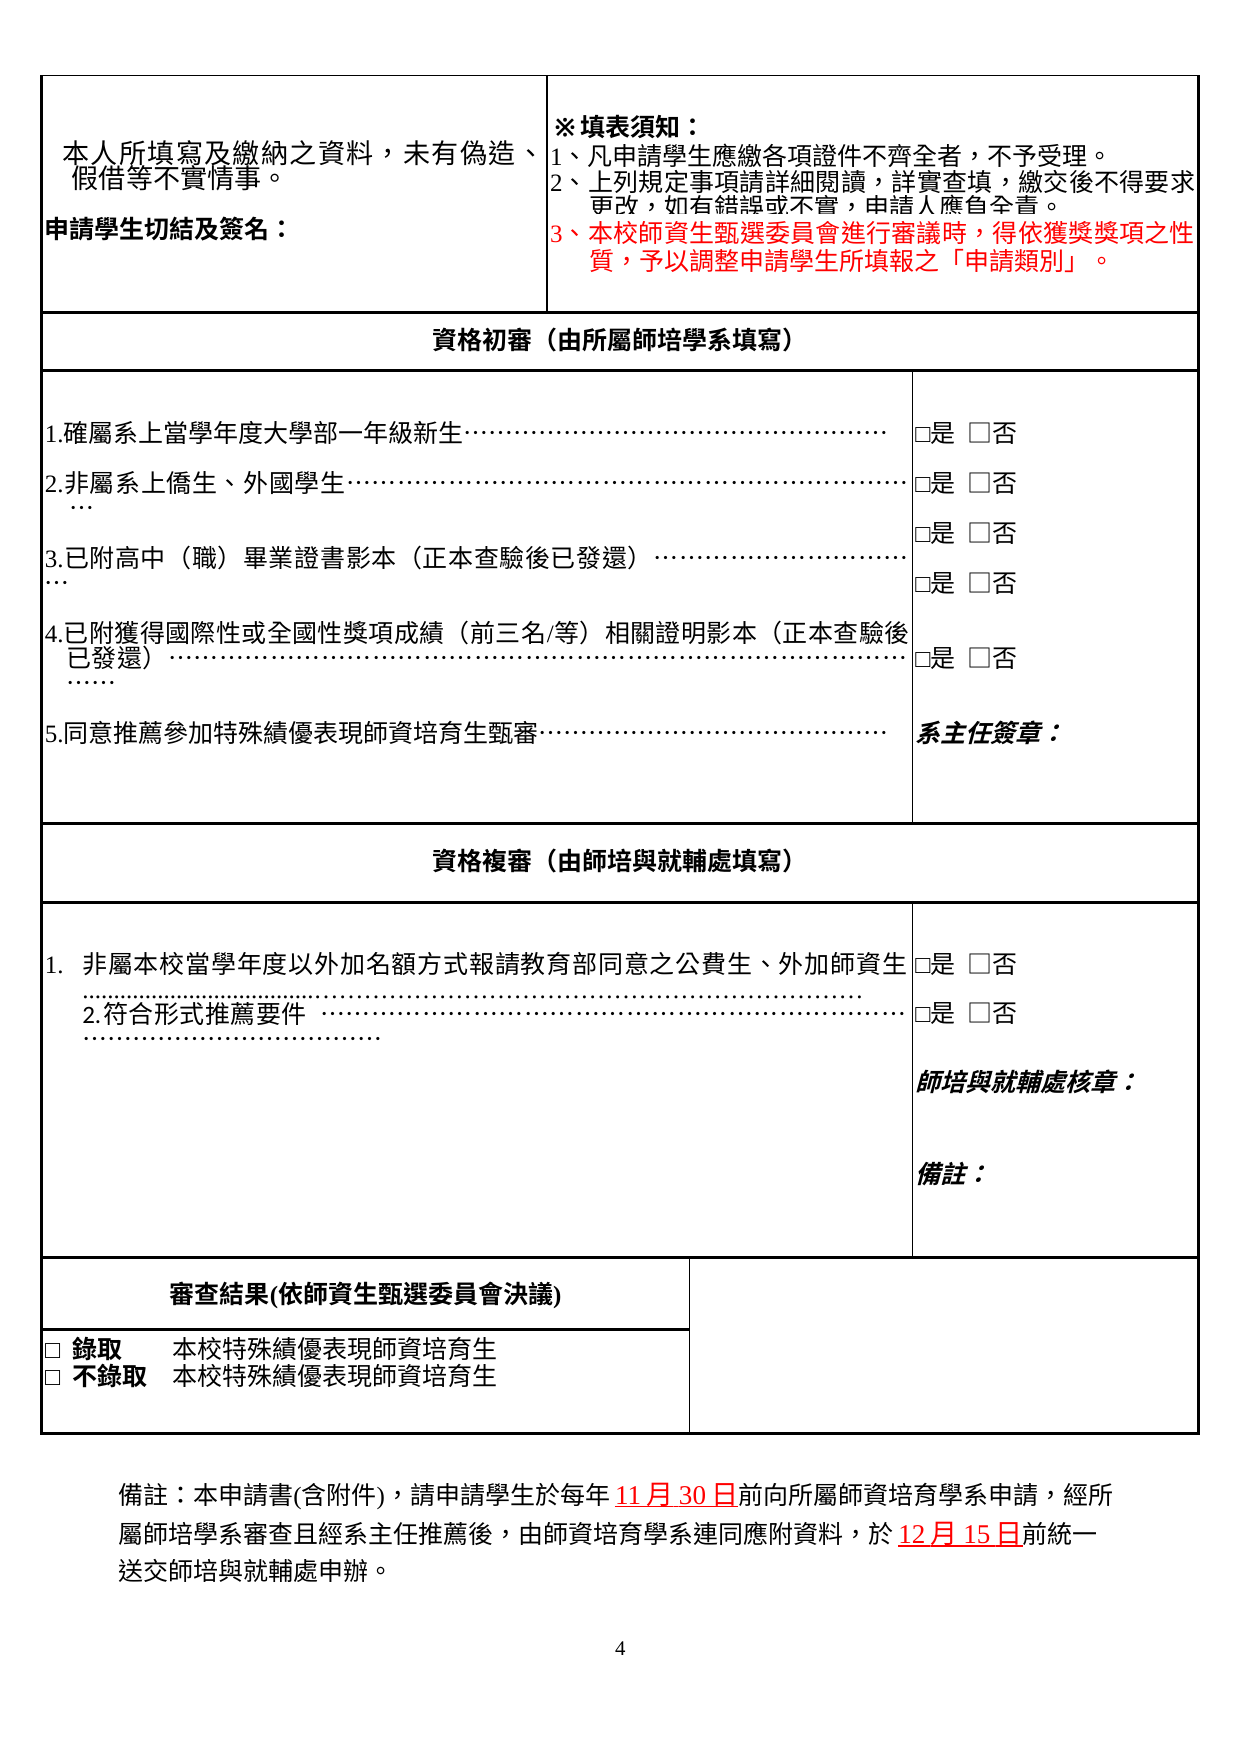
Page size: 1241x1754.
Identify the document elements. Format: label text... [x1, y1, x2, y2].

table_cell 審查結果(依師資生甄選委員會決議) [43, 1259, 689, 1328]
table_cell 資格初審（由所屬師培學系填寫） [43, 314, 1197, 369]
text 備註：本申請書(含附件)，請申請學生於每年11月30日前向所屬師資培育學系申請，經所屬師培學系審查且經系主任推薦後，由師資培育學系連同應附資料，於12月15日前統一送交師培與就輔處申辦。 [118, 1473, 1122, 1587]
table_cell 非屬本校當學年度以外加名額方式報請教育部同意之公費生、外加師資生 .....................................………………………………………………………… 符合形式推薦要件 …………………………………………………………………………………………… [43, 904, 912, 1256]
table_cell [690, 1259, 1197, 1432]
table_cell 資格複審（由師培與就輔處填寫） [43, 825, 1197, 901]
table_cell □是 □否 □是 □否 師培與就輔處核章： 備註： [913, 904, 1197, 1256]
table_cell ※填表須知： 1、凡申請學生應繳各項證件不齊全者，不予受理。 2、上列規定事項請詳細閱讀，詳實查填，繳交後不得要求更改，如有錯誤或不實，申請人應負全責。 3、本校師資生甄選委員會進行審議時，得依獲獎獎項之性質，予以調整申請學生所填報之「申請類別」。 [548, 76, 1197, 311]
table_cell □是 □否 □是 □否 □是 □否 □是 □否 □是 □否 系主任簽章： [913, 372, 1197, 822]
table_cell 1.確屬系上當學年度大學部一年級新生…………………………………………… 2.非屬系上僑生、外國學生…………………………………………………………… 3.已附高中（職）畢業證書影本（正本查驗後已發還）…………………………… 4.已附獲得國際性或全國性獎項成績（前三名/等）相關證明影本（正本查驗後已發還）………………………………………………………………………………… 5.同意推薦參加特殊績優表現師資培育生甄審…………………………………… [43, 372, 912, 822]
table_cell □ 錄取 本校特殊績優表現師資培育生 □ 不錄取 本校特殊績優表現師資培育生 [43, 1331, 689, 1432]
table_cell 本人所填寫及繳納之資料，未有偽造、假借等不實情事。 申請學生切結及簽名： [43, 76, 546, 311]
